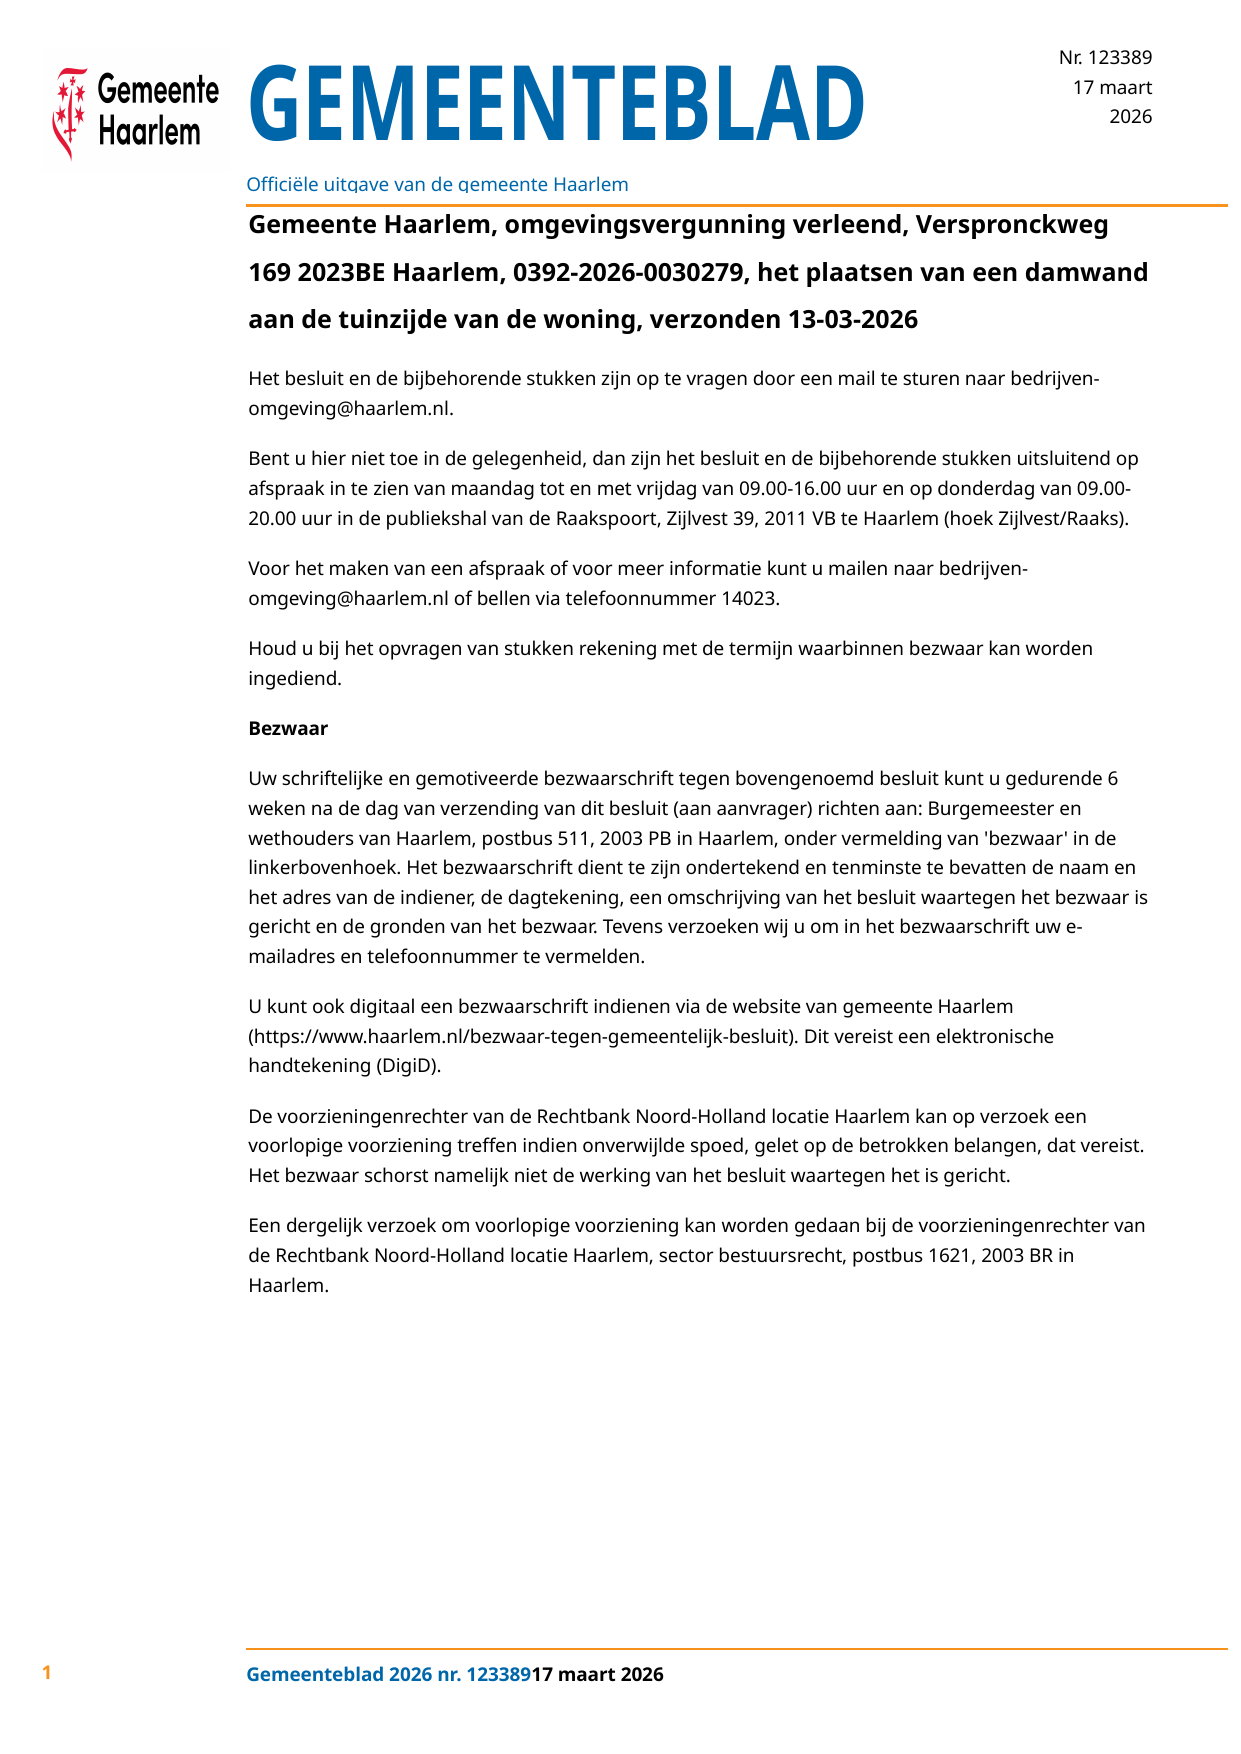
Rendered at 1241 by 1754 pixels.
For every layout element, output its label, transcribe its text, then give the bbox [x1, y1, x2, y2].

text Bezwaar [248, 715, 1152, 741]
picture [41, 47, 231, 172]
text Een dergelijk verzoek om voorlopige voorziening kan worden gedaan bij de voorzieningenrechter van de Rechtbank Noord-Holland locatie Haarlem, sector bestuursrecht, postbus 1621, 2003 BR in Haarlem. [248, 1213, 1152, 1297]
text Het besluit en de bijbehorende stukken zijn op te vragen door een mail te sturen naar bedrijven-omgeving@haarlem.nl. [248, 366, 1152, 421]
text Voor het maken van een afspraak of voor meer informatie kunt u mailen naar bedrijven-omgeving@haarlem.nl of bellen via telefoonnummer 14023. [248, 555, 1152, 610]
text Uw schriftelijke en gemotiveerde bezwaarschrift tegen bovengenoemd besluit kunt u gedurende 6 weken na de dag van verzending van dit besluit (aan aanvrager) richten aan: Burgemeester en wethouders van Haarlem, postbus 511, 2003 PB in Haarlem, onder vermelding van 'bezwaar' in de linkerbovenhoek. Het bezwaarschrift dient te zijn ondertekend en tenminste te bevatten de naam en het adres van de indiener, de dagtekening, een omschrijving van het besluit waartegen het bezwaar is gericht en de gronden van het bezwaar. Tevens verzoeken wij u om in het bezwaarschrift uw e-mailadres en telefoonnummer te vermelden. [248, 766, 1152, 969]
text Bent u hier niet toe in de gelegenheid, dan zijn het besluit en de bijbehorende stukken uitsluitend op afspraak in te zien van maandag tot en met vrijdag van 09.00-16.00 uur en op donderdag van 09.00-20.00 uur in de publiekshal van de Raakspoort, Zijlvest 39, 2011 VB te Haarlem (hoek Zijlvest/Raaks). [248, 446, 1152, 530]
text U kunt ook digitaal een bezwaarschrift indienen via de website van gemeente Haarlem (https://www.haarlem.nl/bezwaar-tegen-gemeentelijk-besluit). Dit vereist een elektronische handtekening (DigiD). [248, 993, 1152, 1078]
text De voorzieningenrechter van de Rechtbank Noord-Holland locatie Haarlem kan op verzoek een voorlopige voorziening treffen indien onverwijlde spoed, gelet op de betrokken belangen, dat vereist. Het bezwaar schorst namelijk niet de werking van het besluit waartegen het is gericht. [248, 1103, 1152, 1188]
text Gemeente Haarlem, omgevingsvergunning verleend, Verspronckweg 169 2023BE Haarlem, 0392-2026-0030279, het plaatsen van een damwand aan de tuinzijde van de woning, verzonden 13-03-2026 [248, 207, 1152, 336]
text Houd u bij het opvragen van stukken rekening met de termijn waarbinnen bezwaar kan worden ingediend. [248, 635, 1152, 690]
